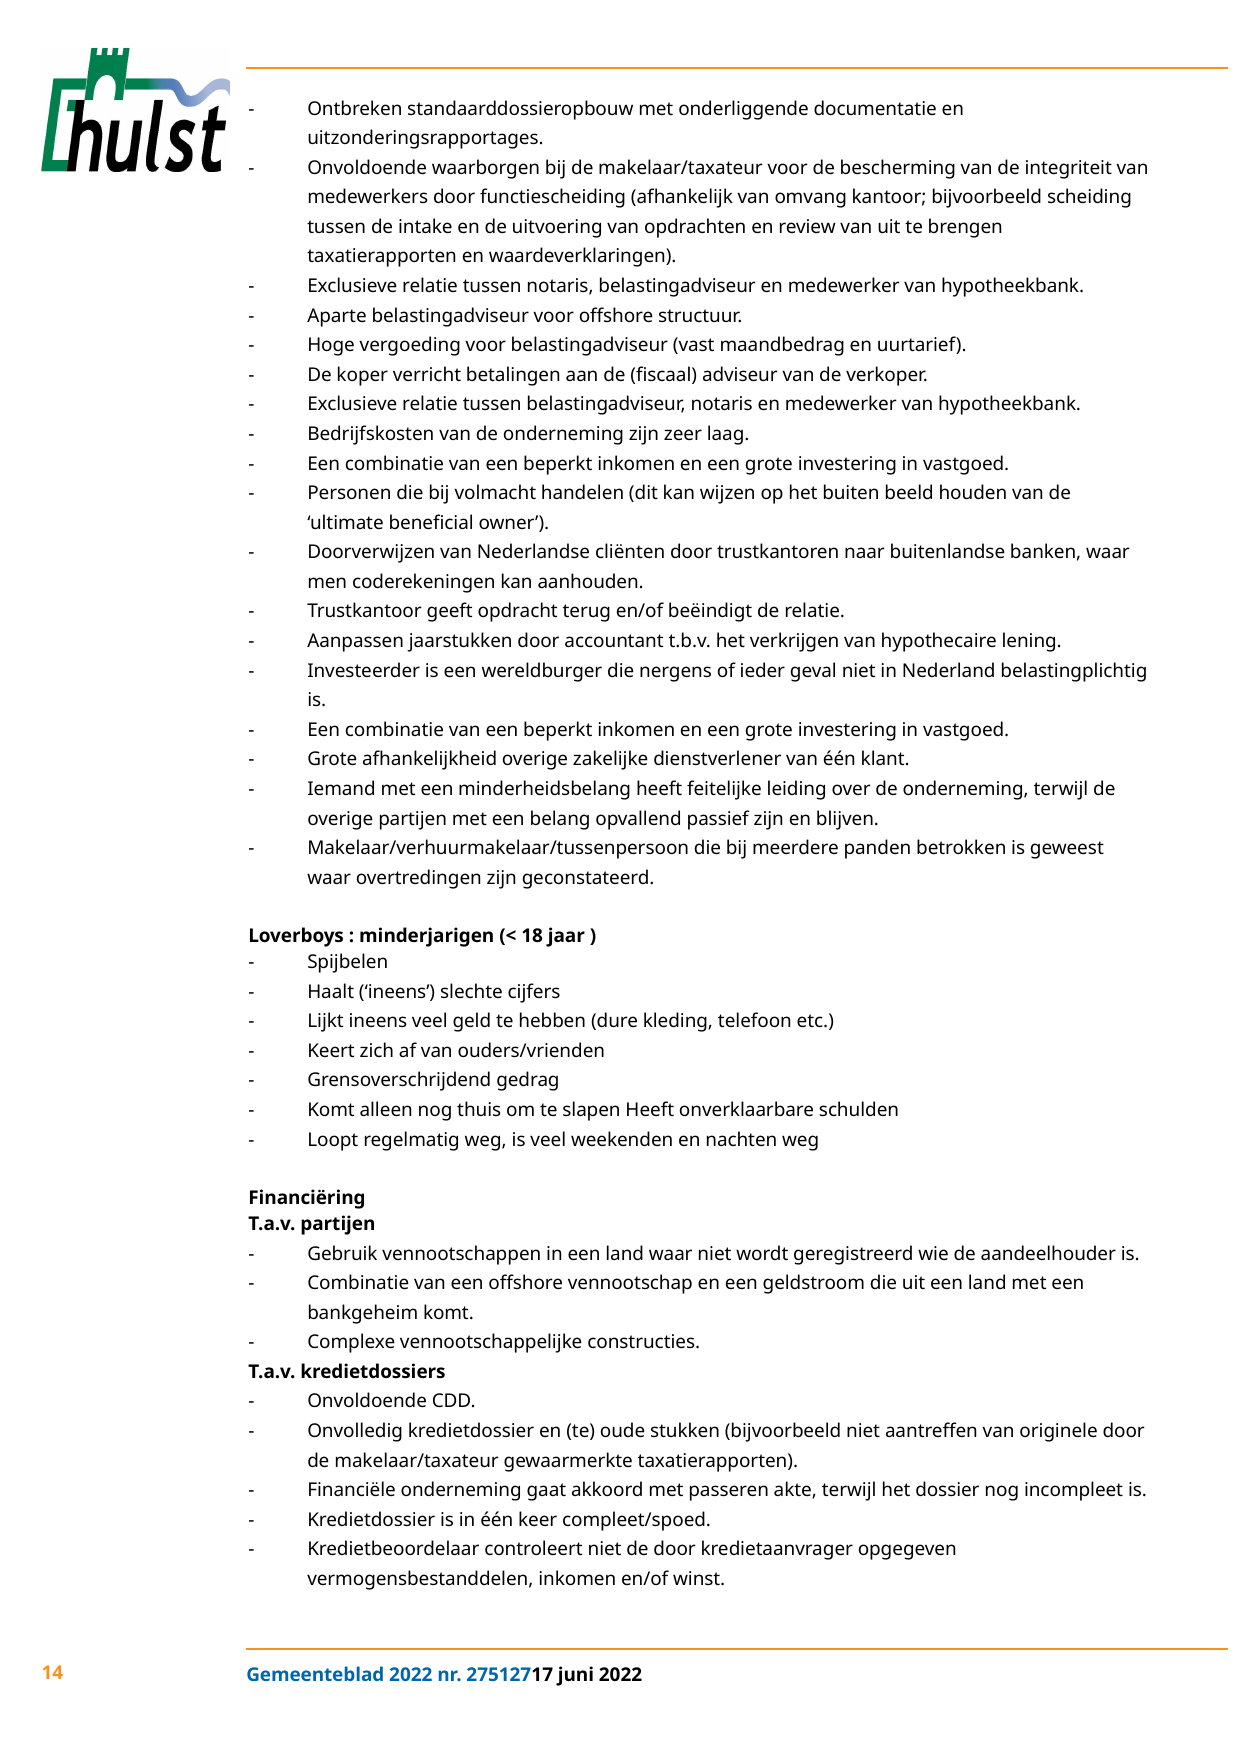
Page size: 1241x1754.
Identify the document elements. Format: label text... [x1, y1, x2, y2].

table_cell Ontbreken standaarddossieropbouw met onderliggende documentatie en uitzonderingsrapportages. Onvoldoende waarborgen bij de makelaar/taxateur voor de bescherming van de integriteit van medewerkers door functiescheiding (afhankelijk van omvang kantoor; bijvoorbeeld scheiding tussen de intake en de uitvoering van opdrachten en review van uit te brengen taxatierapporten en waardeverklaringen). Exclusieve relatie tussen notaris, belastingadviseur en medewerker van hypotheekbank. Aparte belastingadviseur voor offshore structuur. Hoge vergoeding voor belastingadviseur (vast maandbedrag en uurtarief). De koper verricht betalingen aan de (fiscaal) adviseur van de verkoper. Exclusieve relatie tussen belastingadviseur, notaris en medewerker van hypotheekbank. Bedrijfskosten van de onderneming zijn zeer laag. Een combinatie van een beperkt inkomen en een grote investering in vastgoed. Personen die bij volmacht handelen (dit kan wijzen op het buiten beeld houden van de ‘ultimate beneficial owner’). Doorverwijzen van Nederlandse cliënten door trustkantoren naar buitenlandse banken, waar men coderekeningen kan aanhouden. Trustkantoor geeft opdracht terug en/of beëindigt de relatie. Aanpassen jaarstukken door accountant t.b.v. het verkrijgen van hypothecaire lening. Investeerder is een wereldburger die nergens of ieder geval niet in Nederland belastingplichtig is. Een combinatie van een beperkt inkomen en een grote investering in vastgoed. Grote afhankelijkheid overige zakelijke dienstverlener van één klant. Iemand met een minderheidsbelang heeft feitelijke leiding over de onderneming, terwijl de overige partijen met een belang opvallend passief zijn en blijven. Makelaar/verhuurmakelaar/tussenpersoon die bij meerdere panden betrokken is geweest waar overtredingen zijn geconstateerd. [248, 95, 1152, 890]
table_header Financiëring [248, 1185, 1152, 1210]
table_cell T.a.v. partijen Gebruik vennootschappen in een land waar niet wordt geregistreerd wie de aandeelhouder is. Combinatie van een offshore vennootschap en een geldstroom die uit een land met een bankgeheim komt. Complexe vennootschappelijke constructies. T.a.v. kredietdossiers Onvoldoende CDD. Onvolledig kredietdossier en (te) oude stukken (bijvoorbeeld niet aantreffen van originele door de makelaar/taxateur gewaarmerkte taxatierapporten). Financiële onderneming gaat akkoord met passeren akte, terwijl het dossier nog incompleet is. Kredietdossier is in één keer compleet/spoed. Kredietbeoordelaar controleert niet de door kredietaanvrager opgegeven vermogensbestanddelen, inkomen en/of winst. Bij financiering wordt verkoopwaarde van een pand meegenomen, terwijl persoon pand niet op naam heeft staan. ABC-constructie (specifiek igv financiële problemengeldlener: risico dat A voor te lage waarde uit boedel wordt getild, B-C transactie wel tegen normale waarde). Hypotheken worden verstrekt aan personen met (financiële) antecedenten (bijvoorbeeld persoon staat opgenomen in BKR als wanbetaler van geldleningen). Meerdere malen BKR getoetst in korte tijd. BKR-registratie recent beëindigd (check BKR historie). Op de loonstrook die wordt overgelegd aan de hypotheekverstrekker staat aangegeven dat het salaris per kas wordt uitbetaald. Vormfouten in aangeleverde documenten, zoals loonstrook, werkgeversverklaringen, taxatierapporten en depotnota’s. Recente datum indiensttreding. Afwijkende adressen op verschillende documenten. Aanvragers hebben meerdere onderpanden. Gefingeerd samenwonen (personen ‘bij elkaar geplakt’). Taxatierapporten zijn niet in fysieke originele vorm opgenomen in het kredietdossier. Het aantreffen van meerdere – kort na elkaar – vervaadigde / gedateerde taxatierapporten (kan wijzen op een situationeel gebruik hiervan). Aanvraag financiering voor verbouwing terwijl verbouwing al (nagenoeg) gereed is. Makelaar/taxateur/notaris/bouwkundig deskundige betrokken bij transactie die niet afkomstig is uit ‘de streek’. T.a.v. de taxatie Huren die gezien de locatie / pand opvallend hoog zijn (hiermee kan een te hoge taxatie worden bewerkstelligd en kan worden witgewassen). Aanwezigheid van risicovolle ondernemingen en/of bedrijfsomschrijvingen volgens gegevens van de KvK op het adres van het te financieren vastgoed. Taxaties voor financieringsaanvraag die de waarde na verbouwing vermelden, zonder dat de financiële onderneming een goede controle laat plaatsvinden op de relatie waardevermeerdering vs. verbouwing en op de nota’s. Exclusieve relatie tussen de financiële onderneming en de makelaar/taxateur die taxaties verricht ten behoeve van de financiering. Opdrachtgever taxatie is (onbekende) derde. Het als financiële onderneming slechts gebruik maken van één vaste makelaar/taxateur voor taxaties, zonder dat er een controle plaatsvindt indien de gevraagde kredietfaciliteit onder een bepaald bedrag blijft. T.a.v. verstrekking hypotheek en bouwdepot De bewuste bankmedewerker (accountmanager) is de medewerker met hoogste provisie. Het verstrekte bedrag van de hypotheek staat niet in verhouding tot de (legale) inkomsten (salaris, huur of uit onderneming)/ verhouding leeftijd vs. inkomen vs. Beroep. Meerdere hypotheken gevestigd op één pand in combinatie met herhaaldelijk oversluiten. Hypotheken worden in korte tijd meerdere keren substantieel verhoogd. Onttrekkingen aan bouwdepots zonder facturen. (Ver)bouw nota’s worden onwaarschijnlijk snel achter elkaar ter uitbetaling ingezonden. Offertes ingediend als factuur. Werkzaamheden op factuur zijn niet gespecificeerd (indicator valse factuur)/hoogte van het uit te betalen bedrag staat in geen verhouding tot de uitgevoerde werkzaamheden/geleverde goederen. Op factuur wordt niet verwezen naar de termijn van de aannemingsovereenkomst (indicator valse factuur). Het onttrekken van gelden inclusief omzetbelasting aan bouwdepots van zakelijke entiteiten. Nationale Hypotheek Garantie (NHG) meerdere keren verstrekt tbv dezelfde partij. Adres volgens Basisregistratie Personen (BRP) wijkt af van adres volgens NHG. T.a.v. transport hypotheekakte (Discrepantie aan begin of eind van transactie tussen degene die het geld fourneert en degene die eigenaar wordt. Op het moment van transport wordt de hypotheek doorgehaald. Het lijkt alsof (een deel van) de verkoopopbrengst voor verrekening wordt gebruikt. Dit is echter niet het geval. Op de afrekening van de notaris staat (“aflossing hoofdsom X: nihil”). Waarborg wordt niet ingeroepen dan wel niet opgeëist (wijst op gelieerde partijen). T.a.v. transport hypotheekakte Omschrijving ‘one of our clients’ op bankafschriften. Contante stortingen middels sealbags op rekeningen waarvoor geen dergelijke overeenkomst is afgesloten met de bank. Sealbagstortingen op derdengeldenrekeningen (of andere rekeningen) van advocatenkantoren of notariskantoren (verschoningsgerechtigden). Kosten voor contante geldtransporten in opdracht van de bank die worden doorbelast aan de cliënt. Grote aflossing hypotheek zonder dat dat onderbouwd kan worden door verkoop vorige woning of andere bronnen. Ontvangen aflossingen vanaf derdengeldenrekeningen van advocaten, terwijl geen sprake is van een boedelscheiding of een faillissement. Taxaties voor financieringsaanvraag die de waarde na verbouwing vermelden. T.a.v. financierende partijen Financierende partij is een buitenlandse niet-financiële instelling. Financierende partij is een (constructie met) offshore vennootschap(pen) en/of komt uit land met een bankgeheim en/of kort na het ontstaan van een dergelijke constructie wordt vastgoed aangeschaft. Financierende partij is een vennootschap waarvan de aandelen aan toonder zijn. Financiering door verkoper. De waarborgsom wordt bijeengebracht door anderen dan de juridische eigenaar of diens hypotheeknemer. Financierende partij is een niet-zakelijke partij. Financierende partij is onbekend. Financierende partij is een vennootschap waarvan de aandelen aan toonder zijn. T.a.v. financiering zelf Hypotheek is niet beschikbaar op datum van levering. Financiering, waarbij geen hypotheek wordt gesteld. Grote aankoop vindt plaats zonder financiering. Koper blijft bedrag schuldig aan verkoper. Financiering door verkoper, waarbij ten gunste van verkoper een hypotheek wordt gevestigd. Financiering vindt plaats door verkoper tegen een hoge rente. Niet betaalde interest, waar geen (juridisch) gevolg aan wordt gegeven (Dit kan duiden op een feitelijke macht en/of eigendomsverhouding die niet strookt met de geregistreerde juridische overeenkomsten). Herfinanciering gaat niet naar de verkoper, de verkoper wordt uit andere bron betaald. Financiering, waarbij geen hypotheek wordt gesteld. T.a.v. geldstroom Geldstroom komt van een niet-financiële instelling in het buitenland. Geldstroom komt vanuit (constructie met) offshore structuur en/of komt uit een land met een bankgeheim. Geldstroom komt van een vennootschap waarvan de aandelen aan toonder zijn. Geldstroom is afkomstig van buitenlandse coderekening. Uitbetaling aan derde partij die niet betrokken is bij de akte. Aflossing niet aan degene die oorspronkelijk heeft gefinancierd. T.a.v. ongebruikelijke geldstroom Geldstroom komt van een niet zakelijke partij. Geldstroom komt van een vennootschap waarvan de aandelen aan toonder zijn. Geldstroom afkomstig van de derdengeldenrekeningen van verschoningsgerechtigden in Nederland. Betalingen provisies, commissies, advieskosten. [248, 1210, 1152, 1591]
picture [41, 47, 231, 172]
table_cell Spijbelen Haalt (‘ineens’) slechte cijfers Lijkt ineens veel geld te hebben (dure kleding, telefoon etc.) Keert zich af van ouders/vrienden Grensoverschrijdend gedrag Komt alleen nog thuis om te slapen Heeft onverklaarbare schulden Loopt regelmatig weg, is veel weekenden en nachten weg [248, 948, 1152, 1152]
table_header Loverboys : minderjarigen (< 18 jaar ) [248, 923, 1152, 948]
